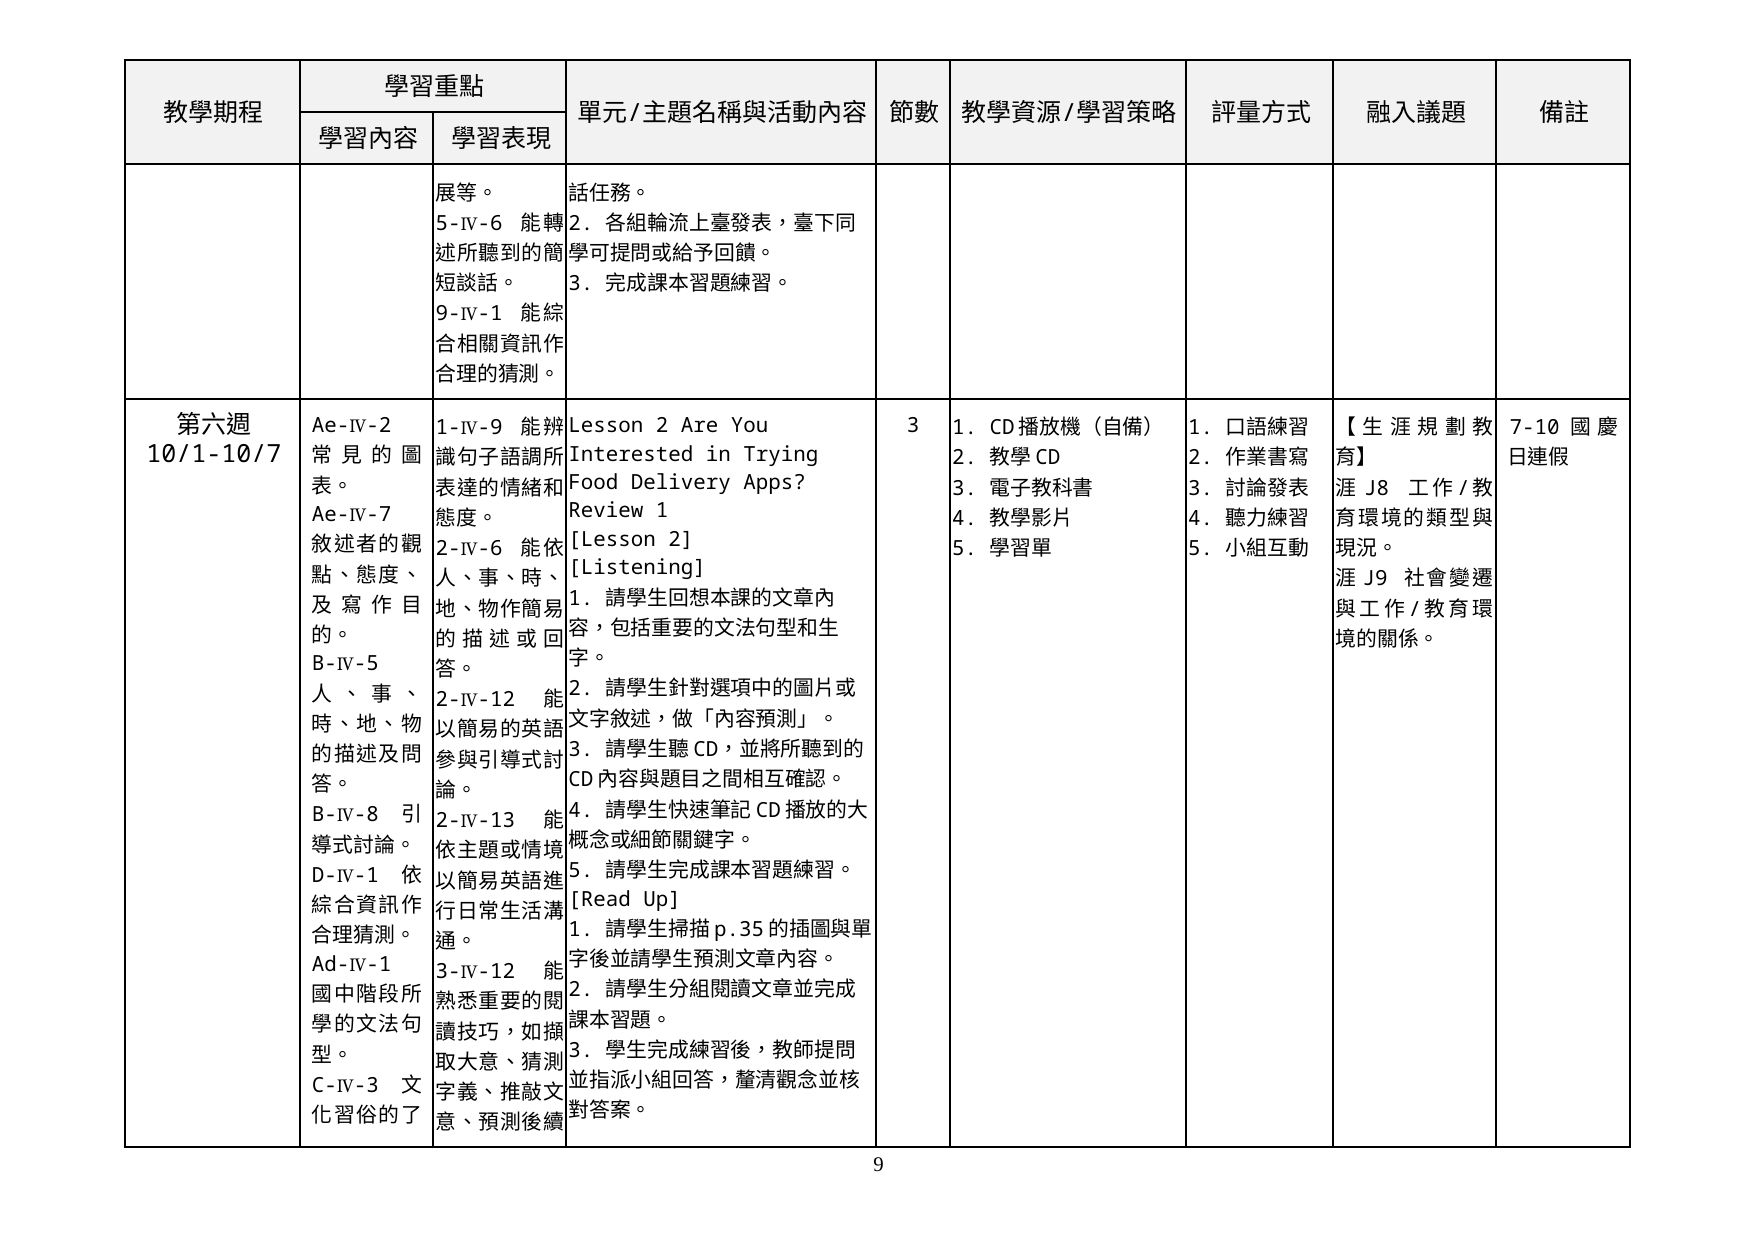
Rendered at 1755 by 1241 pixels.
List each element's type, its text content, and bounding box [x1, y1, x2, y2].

table_cell 學習表現 [434, 113, 565, 163]
table_header 備註 [1497, 61, 1629, 163]
table_header 融入議題 [1334, 61, 1495, 163]
table_cell Lesson 2 Are You Interested in Trying Food Delivery Apps? Review 1 [Lesson 2] [Listening] 1. 請學生回想本課的文章內容，包括重要的文法句型和生字。 2. 請學生針對選項中的圖片或文字敘述，做「內容預測」。 3. 請學生聽CD，並將所聽到的CD內容與題目之間相互確認。 4. 請學生快速筆記CD播放的大概念或細節關鍵字。 5. 請學生完成課本習題練習。 [Read Up] 1. 請學生掃描p.35的插圖與單字後並請學生預測文章內容。 2. 請學生分組閱讀文章並完成課本習題。 3. 學生完成練習後，教師提問並指派小組回答，釐清觀念並核對答案。 [567, 400, 875, 1146]
table_cell Ae-Ⅳ-2 常見的圖表。 Ae-Ⅳ-7 敘述者的觀點、態度、及寫作目的。 B-Ⅳ-5 人、事、時、地、物的描述及問答。 B-Ⅳ-8 引導式討論。 D-Ⅳ-1 依綜合資訊作合理猜測。 Ad-Ⅳ-1 國中階段所學的文法句型。 C-Ⅳ-3 文化習俗的了 [301, 400, 432, 1146]
table_header 教學期程 [126, 61, 299, 163]
table_cell [877, 165, 949, 398]
table_cell 3 [877, 400, 949, 1146]
table_cell 1-Ⅳ-9 能辨識句子語調所表達的情緒和態度。 2-Ⅳ-6 能依人、事、時、地、物作簡易的描述或回答。 2-Ⅳ-12 能以簡易的英語參與引導式討論。 2-Ⅳ-13 能依主題或情境以簡易英語進行日常生活溝通。 3-Ⅳ-12 能熟悉重要的閱讀技巧，如擷取大意、猜測字義、推敲文意、預測後續 [434, 400, 565, 1146]
table_cell 7-10國慶日連假 [1497, 400, 1629, 1146]
table_header 教學資源/學習策略 [951, 61, 1185, 163]
table_cell [1187, 165, 1332, 398]
table_cell [126, 165, 299, 398]
table_cell 展等。 5-Ⅳ-6 能轉述所聽到的簡短談話。 9-Ⅳ-1 能綜合相關資訊作合理的猜測。 [434, 165, 565, 398]
table_cell 1. 口語練習 2. 作業書寫 3. 討論發表 4. 聽力練習 5. 小組互動 [1187, 400, 1332, 1146]
table_header 學習重點 [301, 61, 565, 111]
table_header 單元/主題名稱與活動內容 [567, 61, 875, 163]
table_header 節數 [877, 61, 949, 163]
table_cell [951, 165, 1185, 398]
table_cell [301, 165, 432, 398]
table_cell [1334, 165, 1495, 398]
table_cell 【生涯規劃教育】 涯J8 工作/教育環境的類型與現況。 涯J9 社會變遷與工作/教育環境的關係。 [1334, 400, 1495, 1146]
table_cell 第六週 10/1-10/7 [126, 400, 299, 1146]
table_cell 1. CD播放機（自備） 2. 教學CD 3. 電子教科書 4. 教學影片 5. 學習單 [951, 400, 1185, 1146]
table_cell 學習內容 [301, 113, 432, 163]
table_cell [1497, 165, 1629, 398]
table_cell 話任務。 2. 各組輪流上臺發表，臺下同學可提問或給予回饋。 3. 完成課本習題練習。 [567, 165, 875, 398]
table_header 評量方式 [1187, 61, 1332, 163]
